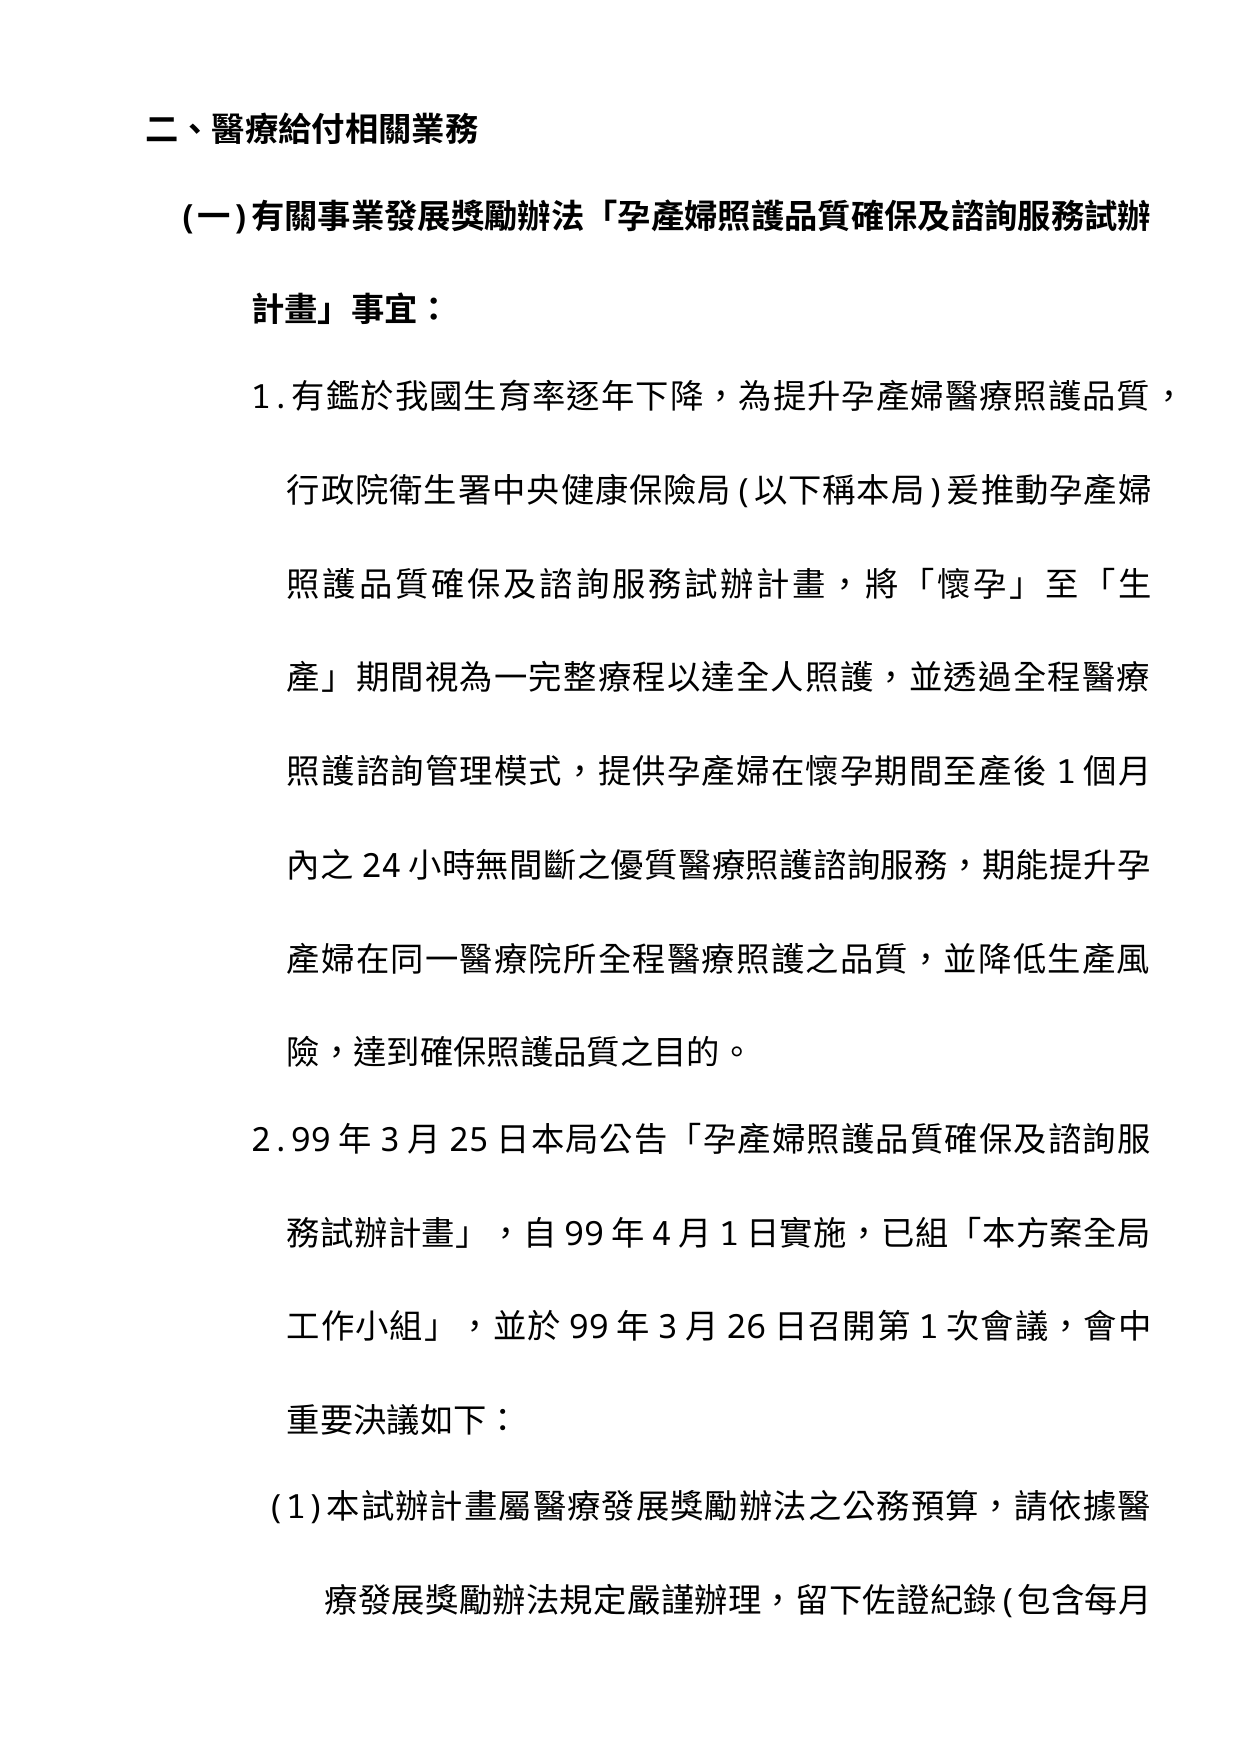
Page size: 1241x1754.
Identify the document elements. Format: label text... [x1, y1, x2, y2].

text 1.有鑑於我國生育率逐年下降，為提升孕產婦醫療照護品質，行政院衛生署中央健康保險局(以下稱本局)爰推動孕產婦照護品質確保及諮詢服務試辦計畫，將「懷孕」至「生產」期間視為一完整療程以達全人照護，並透過全程醫療照護諮詢管理模式，提供孕產婦在懷孕期間至產後1個月內之24小時無間斷之優質醫療照護諮詢服務，期能提升孕產婦在同一醫療院所全程醫療照護之品質，並降低生產風險，達到確保照護品質之目的。 [251, 352, 1152, 1071]
text 二、醫療給付相關業務 [145, 85, 1152, 148]
text (一)有關事業發展獎勵辦法「孕產婦照護品質確保及諮詢服務試辦計畫」事宜： [177, 172, 1152, 328]
text 2.99年3月25日本局公告「孕產婦照護品質確保及諮詢服務試辦計畫」，自99年4月1日實施，已組「本方案全局工作小組」，並於99年3月26日召開第1次會議，會中重要決議如下： [251, 1095, 1152, 1439]
text (1)本試辦計畫屬醫療發展獎勵辦法之公務預算，請依據醫療發展獎勵辦法規定嚴謹辦理，留下佐證紀錄(包含每月 [266, 1463, 1152, 1619]
